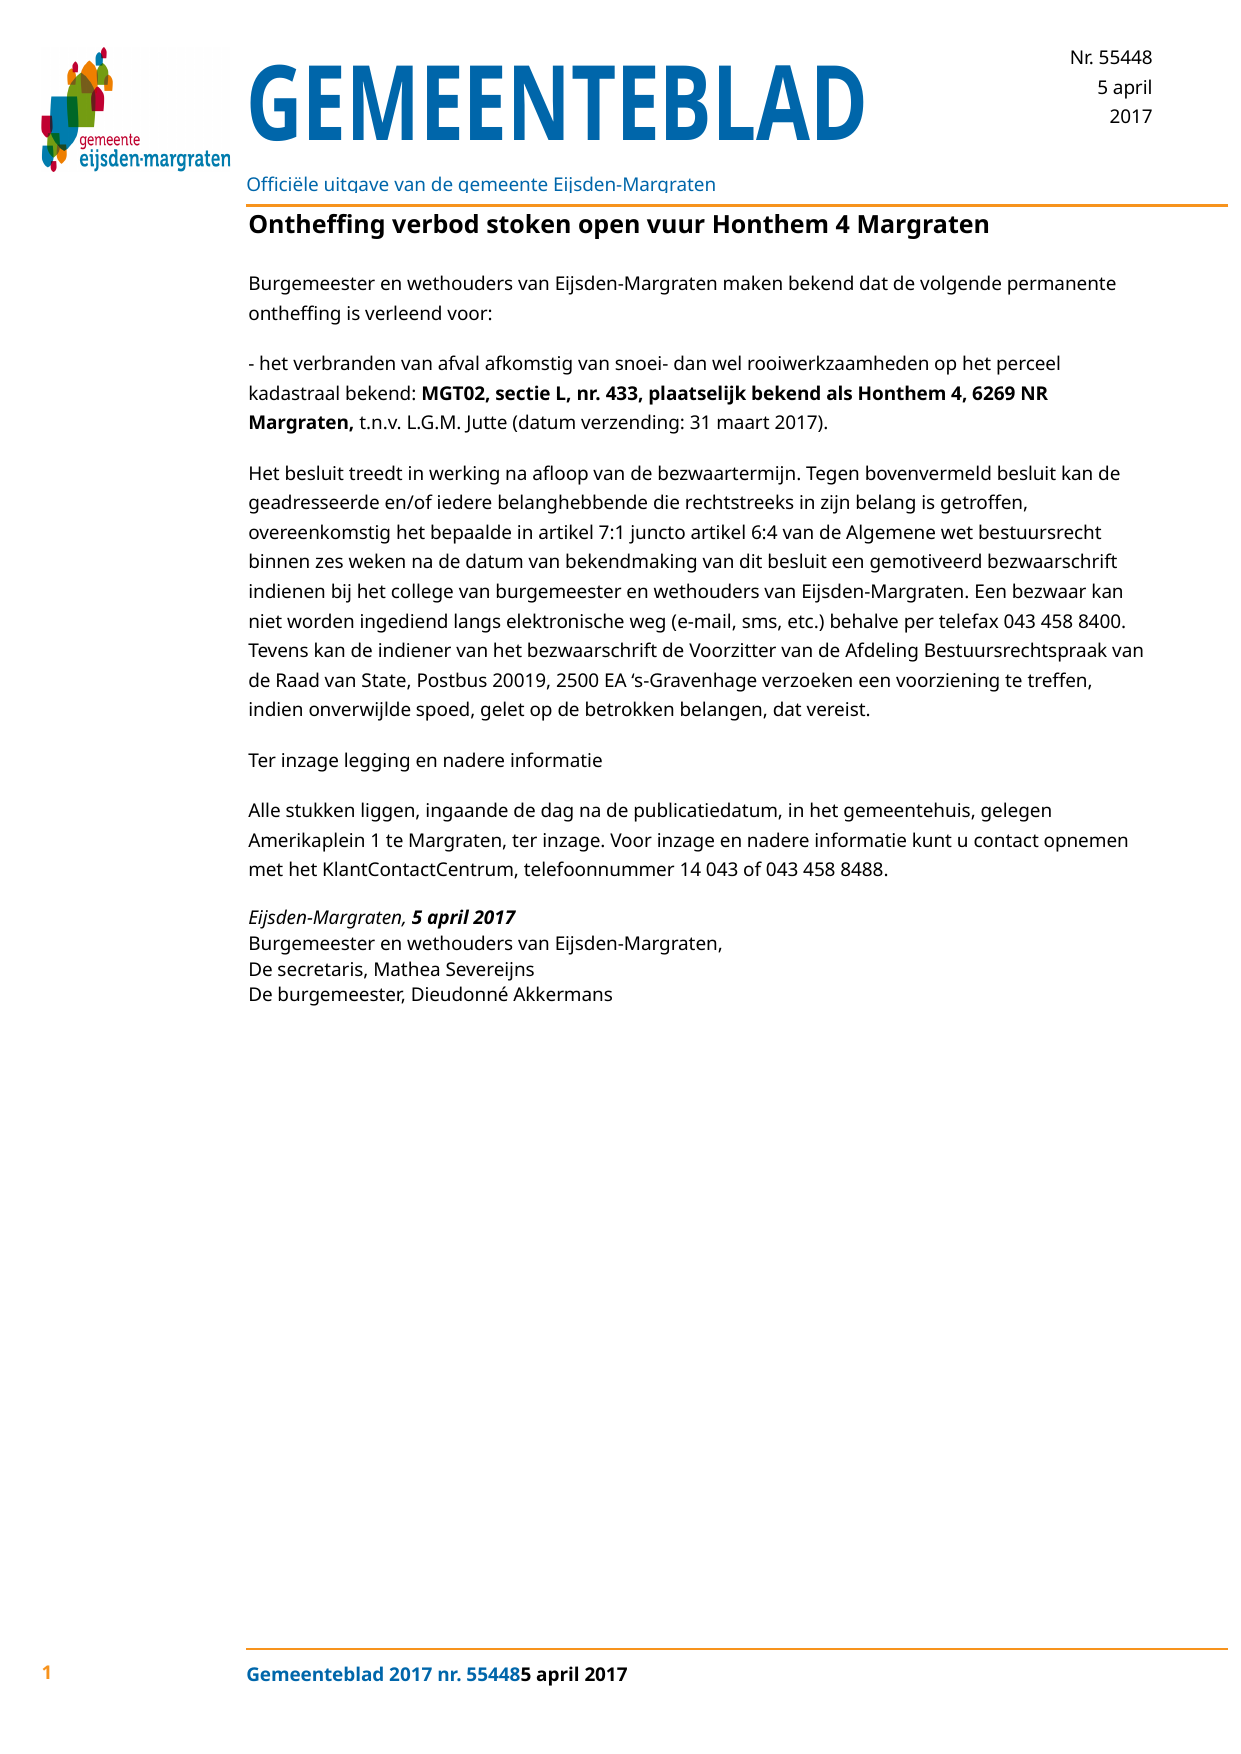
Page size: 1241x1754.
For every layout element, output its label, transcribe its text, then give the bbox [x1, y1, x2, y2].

text Eijsden-Margraten, 5 april 2017 [248, 904, 1152, 930]
text Ontheffing verbod stoken open vuur Honthem 4 Margraten [248, 207, 1152, 241]
text Burgemeester en wethouders van Eijsden-Margraten maken bekend dat de volgende permanente ontheffing is verleend voor: [248, 270, 1152, 326]
text Ter inzage legging en nadere informatie [248, 747, 1152, 773]
text De secretaris, Mathea Severeijns [248, 956, 1152, 982]
text Het besluit treedt in werking na afloop van de bezwaartermijn. Tegen bovenvermeld besluit kan de geadresseerde en/of iedere belanghebbende die rechtstreeks in zijn belang is getroffen, overeenkomstig het bepaalde in artikel 7:1 juncto artikel 6:4 van de Algemene wet bestuursrecht binnen zes weken na de datum van bekendmaking van dit besluit een gemotiveerd bezwaarschrift indienen bij het college van burgemeester en wethouders van Eijsden-Margraten. Een bezwaar kan niet worden ingediend langs elektronische weg (e-mail, sms, etc.) behalve per telefax 043 458 8400. Tevens kan de indiener van het bezwaarschrift de Voorzitter van de Afdeling Bestuursrechtspraak van de Raad van State, Postbus 20019, 2500 EA ‘s-Gravenhage verzoeken een voorziening te treffen, indien onverwijlde spoed, gelet op de betrokken belangen, dat vereist. [248, 460, 1152, 722]
text Burgemeester en wethouders van Eijsden-Margraten, [248, 930, 1152, 956]
text - het verbranden van afval afkomstig van snoei- dan wel rooiwerkzaamheden op het perceel kadastraal bekend: MGT02, sectie L, nr. 433, plaatselijk bekend als Honthem 4, 6269 NR Margraten, t.n.v. L.G.M. Jutte (datum verzending: 31 maart 2017). [248, 350, 1152, 435]
picture [41, 47, 231, 172]
text Alle stukken liggen, ingaande de dag na de publicatiedatum, in het gemeentehuis, gelegen Amerikaplein 1 te Margraten, ter inzage. Voor inzage en nadere informatie kunt u contact opnemen met het KlantContactCentrum, telefoonnummer 14 043 of 043 458 8488. [248, 797, 1152, 882]
text De burgemeester, Dieudonné Akkermans [248, 982, 1152, 1007]
